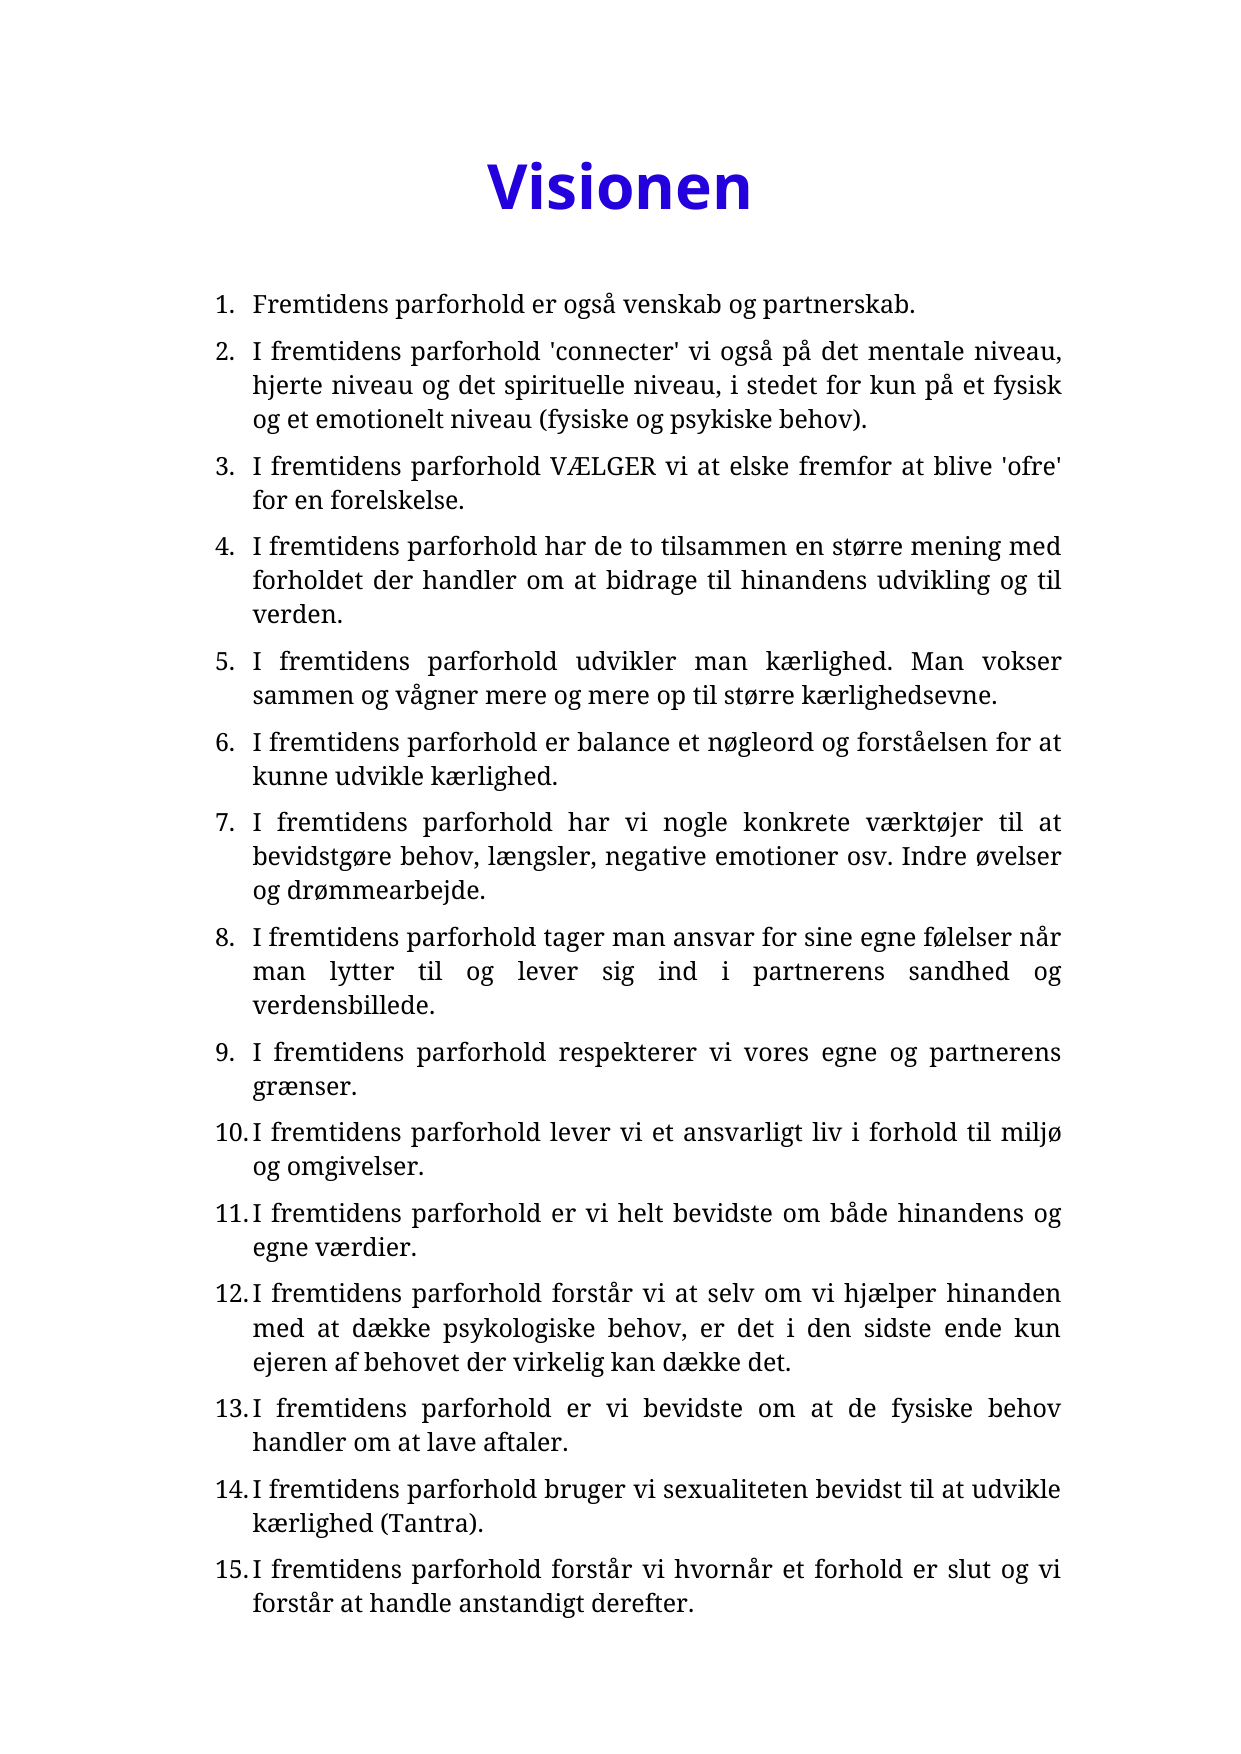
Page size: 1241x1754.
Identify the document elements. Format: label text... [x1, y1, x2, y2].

list I fremtidens parforhold er vi bevidste om at de fysiske behov handler om at lave aftaler. [215, 1391, 1063, 1459]
list I fremtidens parforhold har de to tilsammen en større mening med forholdet der handler om at bidrage til hinandens udvikling og til verden. [215, 529, 1063, 631]
list I fremtidens parforhold forstår vi at selv om vi hjælper hinanden med at dække psykologiske behov, er det i den sidste ende kun ejeren af behovet der virkelig kan dække det. [215, 1276, 1063, 1378]
list I fremtidens parforhold respekterer vi vores egne og partnerens grænser. [215, 1034, 1063, 1102]
list I fremtidens parforhold tager man ansvar for sine egne følelser når man lytter til og lever sig ind i partnerens sandhed og verdensbillede. [215, 919, 1063, 1022]
list I fremtidens parforhold er vi helt bevidste om både hinandens og egne værdier. [215, 1196, 1063, 1264]
list I fremtidens parforhold er balance et nøgleord og forståelsen for at kunne udvikle kærlighed. [215, 724, 1063, 792]
list I fremtidens parforhold lever vi et ansvarligt liv i forhold til miljø og omgivelser. [215, 1115, 1063, 1183]
list Fremtidens parforhold er også venskab og partnerskab. [215, 287, 1063, 321]
list I fremtidens parforhold 'connecter' vi også på det mentale niveau, hjerte niveau og det spirituelle niveau, i stedet for kun på et fysisk og et emotionelt niveau (fysiske og psykiske behov). [215, 334, 1063, 436]
subtitle Visionen [118, 143, 1122, 228]
list I fremtidens parforhold forstår vi hvornår et forhold er slut og vi forstår at handle anstandigt derefter. [215, 1552, 1063, 1620]
list I fremtidens parforhold udvikler man kærlighed. Man vokser sammen og vågner mere og mere op til større kærlighedsevne. [215, 644, 1063, 712]
list I fremtidens parforhold bruger vi sexualiteten bevidst til at udvikle kærlighed (Tantra). [215, 1471, 1063, 1539]
list I fremtidens parforhold har vi nogle konkrete værktøjer til at bevidstgøre behov, længsler, negative emotioner osv. Indre øvelser og drømmearbejde. [215, 805, 1063, 907]
list I fremtidens parforhold VÆLGER vi at elske fremfor at blive 'ofre' for en forelskelse. [215, 448, 1063, 516]
